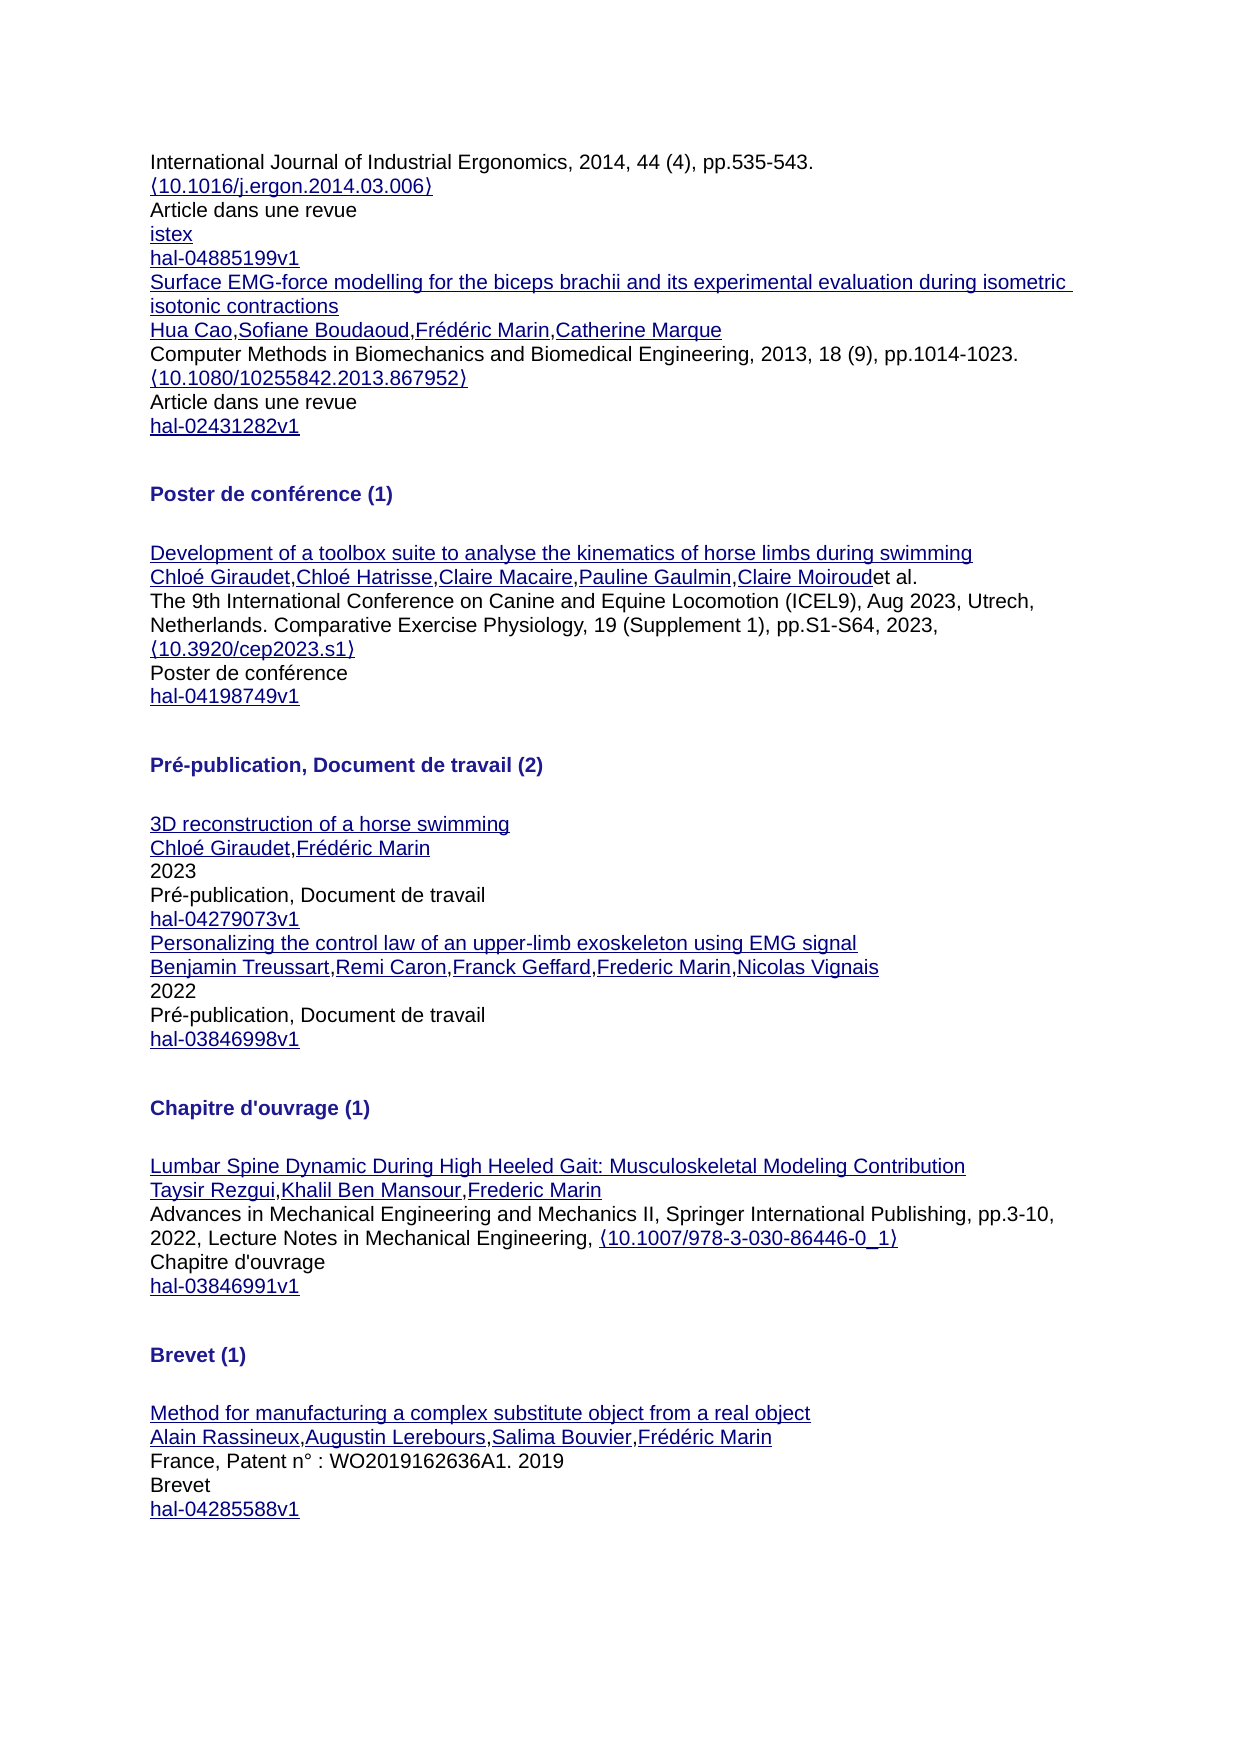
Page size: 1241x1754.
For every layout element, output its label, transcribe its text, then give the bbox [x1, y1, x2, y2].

subtitle Poster de conférence (1) [150, 482, 1090, 506]
table_cell Personalizing the control law of an upper-limb exoskeleton using EMG signal Benjamin Treussart,Remi Caron,Franck Geffard,Frederic Marin,Nicolas Vignais 2022 Pré-publication, Document de travail hal-03846998v1 [150, 931, 1090, 1051]
subtitle Brevet (1) [150, 1343, 1090, 1367]
table_header 3D reconstruction of a horse swimming Chloé Giraudet,Frédéric Marin 2023 Pré-publication, Document de travail hal-04279073v1 [150, 811, 1090, 931]
subtitle Chapitre d'ouvrage (1) [150, 1096, 1090, 1120]
table_cell Surface EMG-force modelling for the biceps brachii and its experimental evaluation during isometric isotonic contractions Hua Cao,Sofiane Boudaoud,Frédéric Marin,Catherine Marque Computer Methods in Biomechanics and Biomedical Engineering, 2013, 18 (9), pp.1014-1023. ⟨10.1080/10255842.2013.867952⟩ Article dans une revue hal-02431282v1 [150, 270, 1090, 437]
table_header Lumbar Spine Dynamic During High Heeled Gait: Musculoskeletal Modeling Contribution Taysir Rezgui,Khalil Ben Mansour,Frederic Marin Advances in Mechanical Engineering and Mechanics II, Springer International Publishing, pp.3-10, 2022, Lecture Notes in Mechanical Engineering, ⟨10.1007/978-3-030-86446-0_1⟩ Chapitre d'ouvrage hal-03846991v1 [150, 1154, 1090, 1298]
table_cell International Journal of Industrial Ergonomics, 2014, 44 (4), pp.535-543. ⟨10.1016/j.ergon.2014.03.006⟩ Article dans une revue istex hal-04885199v1 [150, 150, 1090, 270]
table_header Development of a toolbox suite to analyse the kinematics of horse limbs during swimming Chloé Giraudet,Chloé Hatrisse,Claire Macaire,Pauline Gaulmin,Claire Moiroudet al. The 9th International Conference on Canine and Equine Locomotion (ICEL9), Aug 2023, Utrech, Netherlands. Comparative Exercise Physiology, 19 (Supplement 1), pp.S1-S64, 2023, ⟨10.3920/cep2023.s1⟩ Poster de conférence hal-04198749v1 [150, 541, 1090, 708]
table_header Method for manufacturing a complex substitute object from a real object Alain Rassineux,Augustin Lerebours,Salima Bouvier,Frédéric Marin France, Patent n° : WO2019162636A1. 2019 Brevet hal-04285588v1 [150, 1401, 1090, 1521]
subtitle Pré-publication, Document de travail (2) [150, 753, 1090, 777]
